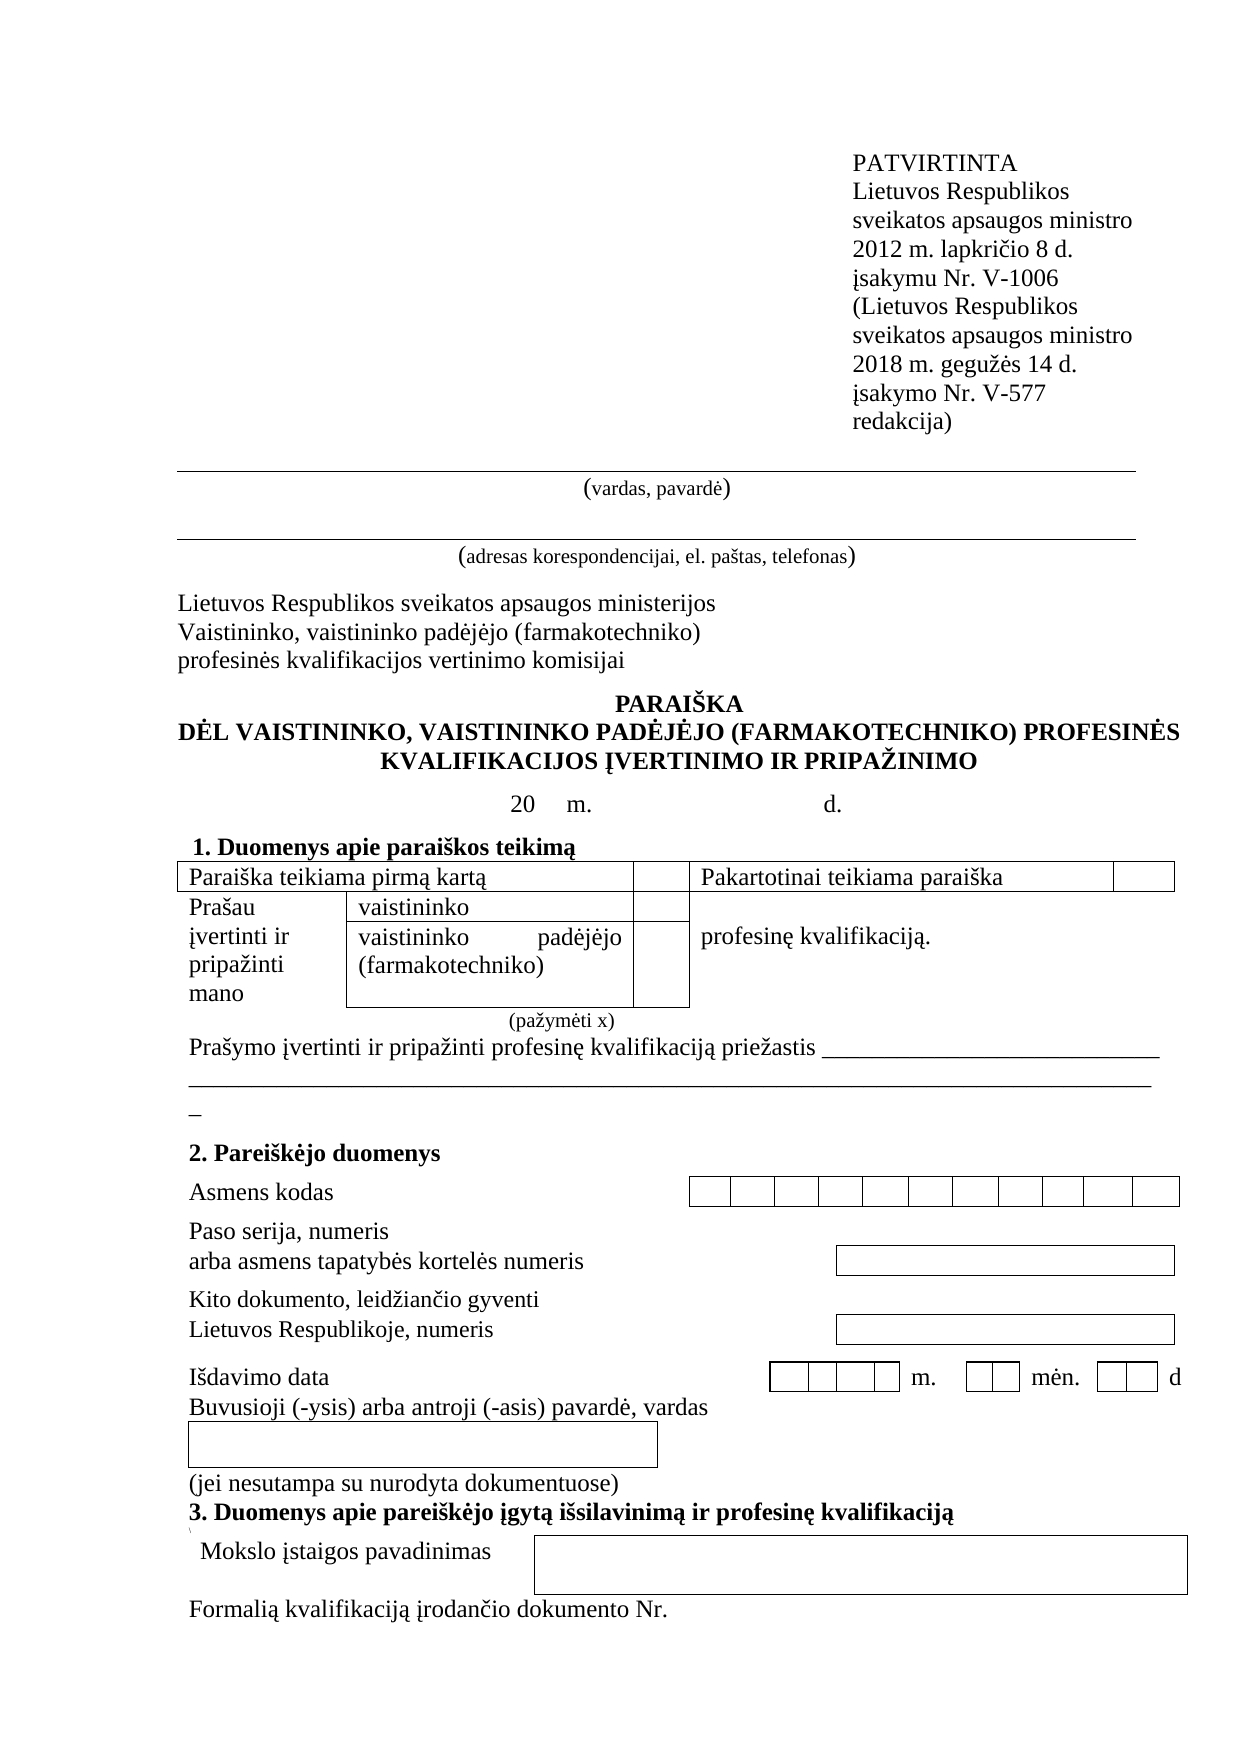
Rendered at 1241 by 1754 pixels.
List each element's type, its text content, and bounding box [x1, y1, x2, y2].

table_cell [1133, 1207, 1158, 1216]
table_cell [809, 1216, 818, 1245]
table_cell [1198, 921, 1211, 1007]
table_cell [1179, 891, 1197, 921]
table_cell [913, 1315, 1174, 1344]
table_cell [1198, 1032, 1211, 1166]
table_cell [1175, 1314, 1179, 1344]
table_cell [1175, 1032, 1179, 1166]
table_cell [1198, 891, 1211, 921]
table_cell [1179, 1314, 1197, 1344]
table_cell [874, 1216, 899, 1245]
table_cell [690, 1177, 730, 1206]
table_cell [1179, 1032, 1197, 1166]
table_cell (pažymėti x) [177, 1007, 1174, 1032]
table_cell [1175, 1286, 1179, 1314]
table_cell [1179, 1286, 1197, 1314]
table_cell [837, 1246, 913, 1275]
text PATVIRTINTA [852, 148, 1181, 176]
table_cell [1179, 1245, 1197, 1275]
table_cell [1175, 921, 1179, 1007]
table_cell d [1158, 1361, 1211, 1391]
table_cell [992, 1216, 998, 1245]
table_cell Prašau įvertinti ir pripažinti mano [177, 892, 346, 1007]
table_cell [770, 1216, 808, 1245]
table_cell [1043, 1177, 1083, 1206]
table_cell [909, 1177, 952, 1206]
table_cell [1180, 1176, 1197, 1206]
table_cell [771, 1363, 808, 1391]
table_cell [1113, 1216, 1126, 1245]
table_cell [913, 1286, 1174, 1314]
table_cell arba asmens tapatybės kortelės numeris [177, 1245, 770, 1275]
table_cell [809, 1245, 836, 1275]
text profesinės kvalifikacijos vertinimo komisijai [177, 646, 1181, 674]
text PARAIŠKA [177, 689, 1181, 717]
table_cell [634, 922, 689, 1007]
table_cell [836, 1216, 862, 1245]
table_header Paraiška teikiama pirmą kartą [178, 862, 633, 891]
table_cell [177, 501, 526, 510]
table_cell [1158, 1216, 1174, 1245]
table_cell [908, 1216, 913, 1245]
table_cell [1133, 1216, 1158, 1245]
table_cell [1175, 1216, 1179, 1245]
table_cell [809, 1314, 836, 1344]
table_cell [862, 1216, 874, 1245]
text sveikatos apsaugos ministro [717, 320, 1181, 349]
table_cell Prašymo įvertinti ir pripažinti profesinę kvalifikaciją priežastis ___________________________ ______________________________________________________________________________ 2. Pareiškėjo duomenys [177, 1032, 1174, 1166]
table_cell [1179, 1007, 1197, 1032]
table_cell [1126, 1207, 1132, 1216]
table_cell [1158, 1207, 1174, 1216]
table_header Mokslo įstaigos pavadinimas [189, 1535, 534, 1593]
table_header Pakartotinai teikiama paraiška [690, 862, 1113, 891]
text įsakymo Nr. V-577 [717, 378, 1181, 406]
table_cell Lietuvos Respublikoje, numeris [177, 1314, 770, 1344]
table_cell [1198, 1176, 1211, 1206]
table_header [189, 1422, 657, 1467]
table_cell [177, 1166, 1174, 1176]
text Lietuvos Respublikos [717, 176, 1181, 205]
table_cell [1179, 921, 1197, 1007]
text Lietuvos Respublikos sveikatos apsaugos ministerijos [177, 588, 1181, 617]
table_cell [809, 1286, 836, 1314]
table_cell [1198, 1166, 1211, 1176]
table_cell [1127, 1363, 1157, 1391]
table_cell Asmens kodas [177, 1176, 689, 1206]
table_cell [1179, 1216, 1197, 1245]
table_cell [836, 1286, 913, 1314]
table_cell Paso serija, numeris [177, 1216, 770, 1245]
table_header [526, 454, 1136, 471]
table_header [1175, 861, 1179, 891]
table_cell [1198, 1286, 1211, 1314]
table_cell [1175, 1007, 1179, 1032]
text Vaistininko, vaistininko padėjėjo (farmakotechniko) [177, 617, 1181, 646]
table_cell [1198, 1216, 1211, 1245]
table_cell [1179, 1166, 1197, 1176]
table_cell [1198, 1245, 1211, 1275]
text 2012 m. lapkričio 8 d. [717, 234, 1181, 263]
text redakcija) [717, 406, 1181, 435]
table_cell [177, 1344, 1197, 1361]
table_cell [913, 1216, 952, 1245]
table_cell [967, 1363, 992, 1391]
text 2018 m. gegužės 14 d. [717, 349, 1181, 378]
table_cell [819, 1177, 862, 1206]
text DĖL VAISTININKO, VAISTININKO PADĖJĖJO (FARMAKOTECHNIKO) PROFESINĖS KVALIFIKACIJOS ĮVERTINIMO IR PRIPAŽINIMO [177, 717, 1181, 775]
table_cell Buvusioji (-ysis) arba antroji (-asis) pavardė, vardas (jei nesutampa su nurodyta dokumentuose) 3. Duomenys apie pareiškėjo įgytą išsilavinimą ir profesinę kvalifikaciją \ Formalią kvalifikaciją įrodančio dokumento Nr. [177, 1391, 1197, 1623]
table_cell [875, 1363, 899, 1391]
table_cell vaistininko padėjėjo (farmakotechniko) [347, 922, 633, 1007]
table_cell [634, 892, 689, 921]
table_cell [1198, 1344, 1211, 1361]
table_cell [177, 1206, 1126, 1216]
table_cell m. [900, 1361, 966, 1391]
table_cell [993, 1363, 1019, 1391]
table_cell [1198, 1314, 1211, 1344]
table_cell [1133, 1177, 1179, 1206]
table_cell [1043, 1216, 1084, 1245]
table_cell [999, 1177, 1042, 1206]
table_header [535, 1536, 1187, 1593]
table_header [634, 862, 689, 891]
table_cell [1198, 1206, 1211, 1216]
table_header [177, 454, 526, 471]
table_cell [967, 1216, 992, 1245]
table_cell [809, 1363, 836, 1391]
table_cell [1175, 1166, 1179, 1176]
table_cell [900, 1216, 908, 1245]
table_cell [1097, 1216, 1113, 1245]
table_cell [1198, 1275, 1211, 1286]
table_header [1179, 861, 1197, 891]
table_cell [526, 501, 1136, 510]
table_cell [953, 1177, 998, 1206]
table_cell [770, 1245, 808, 1275]
table_header [1114, 862, 1174, 891]
table_header [1198, 861, 1211, 891]
table_cell [1084, 1177, 1132, 1206]
table_cell mėn. [1020, 1361, 1097, 1391]
table_cell (adresas korespondencijai, el. paštas, telefonas) [177, 540, 1136, 569]
table_cell [1198, 1391, 1211, 1623]
table_cell [526, 510, 1136, 539]
table_cell [731, 1177, 774, 1206]
table_cell [770, 1286, 808, 1314]
table_cell Išdavimo data [177, 1361, 769, 1391]
table_cell [837, 1315, 913, 1344]
text sveikatos apsaugos ministro [717, 205, 1181, 234]
text (Lietuvos Respublikos [717, 291, 1181, 320]
table_cell [837, 1363, 874, 1391]
table_cell [863, 1177, 908, 1206]
table_cell [999, 1216, 1020, 1245]
table_cell [770, 1314, 808, 1344]
table_cell [819, 1216, 836, 1245]
table_cell [1084, 1216, 1097, 1245]
table_cell [953, 1216, 967, 1245]
table_cell [775, 1177, 818, 1206]
table_cell vaistininko [347, 892, 633, 921]
table_cell [1175, 1245, 1179, 1275]
table_cell [177, 1275, 1197, 1286]
table_cell [1198, 1007, 1211, 1032]
table_cell Kito dokumento, leidžiančio gyventi [177, 1286, 770, 1314]
table_cell [913, 1246, 1174, 1275]
table_cell [1020, 1216, 1042, 1245]
table_cell (vardas, pavardė) [177, 472, 1136, 501]
table_cell profesinę kvalifikaciją. [690, 892, 1174, 1007]
table_cell [177, 510, 526, 539]
table_cell [1126, 1216, 1132, 1245]
table_cell [1179, 1206, 1197, 1216]
text įsakymu Nr. V-1006 [717, 263, 1181, 291]
text 1. Duomenys apie paraiškos teikimą [177, 832, 1181, 861]
table_cell [1098, 1363, 1126, 1391]
table_cell [1175, 891, 1179, 921]
text 20 m. d. [177, 789, 1181, 818]
